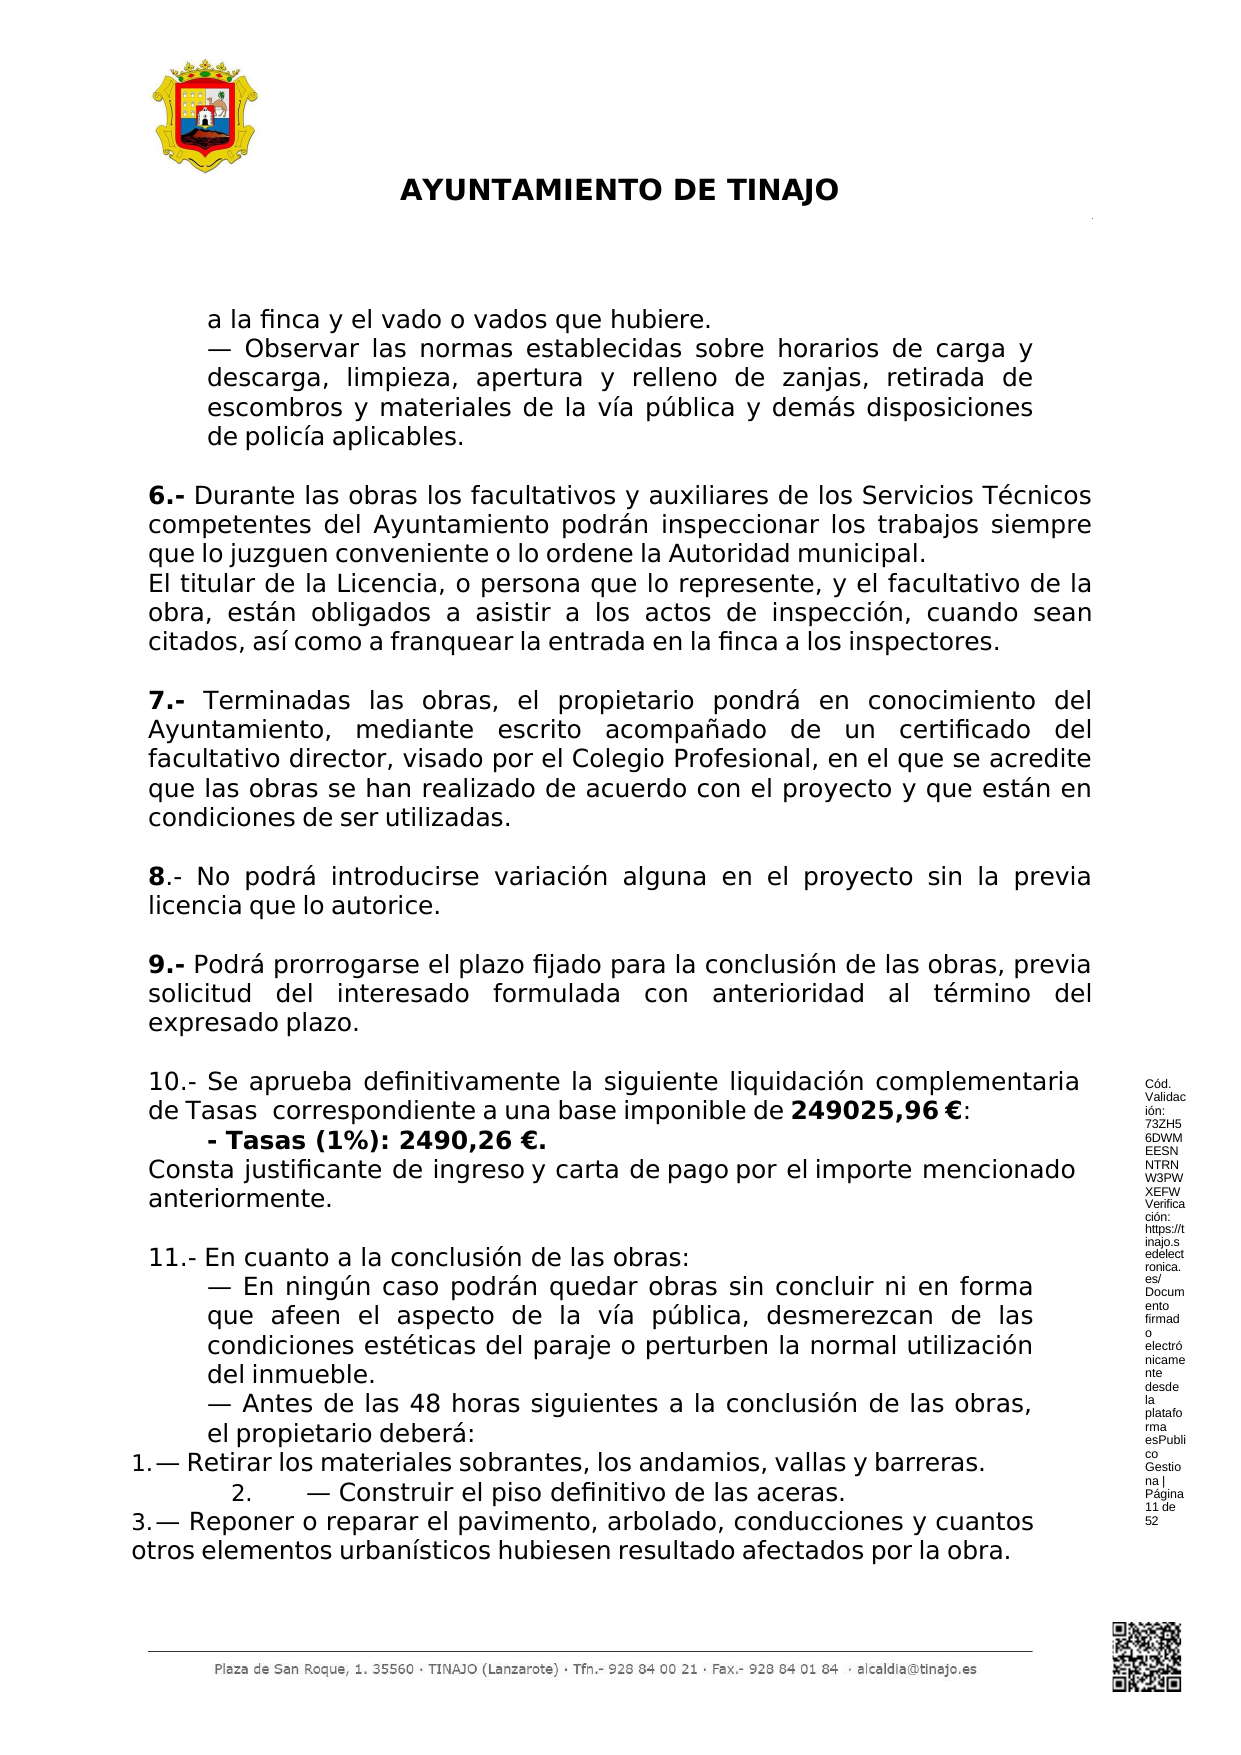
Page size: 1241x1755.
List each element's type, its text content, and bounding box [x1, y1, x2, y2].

text Cód. Validación: 73ZH56DWMEESNNTRNW3PWXEFW [1145, 1078, 1186, 1199]
list — Retirar los materiales sobrantes, los andamios, vallas y barreras. [131, 1448, 1033, 1477]
text 7.- Terminadas las obras, el propietario pondrá en conocimiento del Ayuntamiento, mediante escrito acompañado de un certificado del facultativo director, visado por el Colegio Profesional, en el que se acredite que las obras se han realizado de acuerdo con el proyecto y que están en condiciones de ser utilizadas. [148, 686, 1092, 832]
list — Reponer o reparar el pavimento, arbolado, conducciones y cuantos otros elementos urbanísticos hubiesen resultado afectados por la obra. [131, 1507, 1034, 1565]
text Verificación: https://tinajo.sedelectronica.es/ [1145, 1199, 1186, 1286]
text 9.- Podrá prorrogarse el plazo fijado para la conclusión de las obras, previa solicitud del interesado formulada con anterioridad al término del expresado plazo. [148, 950, 1092, 1038]
list Observar las normas establecidas sobre horarios de carga y descarga, limpieza, apertura y relleno de zanjas, retirada de escombros y materiales de la vía pública y demás disposiciones de policía aplicables. [207, 334, 1033, 451]
text El titular de la Licencia, o persona que lo represente, y el facultativo de la obra, están obligados a asistir a los actos de inspección, cuando sean citados, así como a franquear la entrada en la finca a los inspectores. [148, 569, 1092, 657]
text 8.- No podrá introducirse variación alguna en el proyecto sin la previa licencia que lo autorice. [148, 862, 1092, 920]
text Documento firmado electrónicamente desde la plataforma esPublico Gestiona | Página 11 de 52 [1145, 1286, 1186, 1528]
text 10.- Se aprueba definitivamente la siguiente liquidación complementaria de Tasas correspondiente a una base imponible de 249025,96 €: [148, 1067, 1109, 1126]
list Antes de las 48 horas siguientes a la conclusión de las obras, el propietario deberá: [207, 1389, 1032, 1448]
list — Construir el piso definitivo de las aceras. [231, 1478, 1124, 1507]
text Consta justificante de ingreso y carta de pago por el importe mencionado anteriormente. [148, 1155, 1109, 1213]
text 11.- En cuanto a la conclusión de las obras: [148, 1243, 1124, 1272]
text a la finca y el vado o vados que hubiere. [207, 305, 1124, 334]
text 6.- Durante las obras los facultativos y auxiliares de los Servicios Técnicos competentes del Ayuntamiento podrán inspeccionar los trabajos siempre que lo juzguen conveniente o lo ordene la Autoridad municipal. [148, 481, 1092, 568]
list En ningún caso podrán quedar obras sin concluir ni en forma que afeen el aspecto de la vía pública, desmerezcan de las condiciones estéticas del paraje o perturben la normal utilización del inmueble. [207, 1272, 1033, 1389]
text - Tasas (1%): 2490,26 €. [207, 1126, 1124, 1155]
